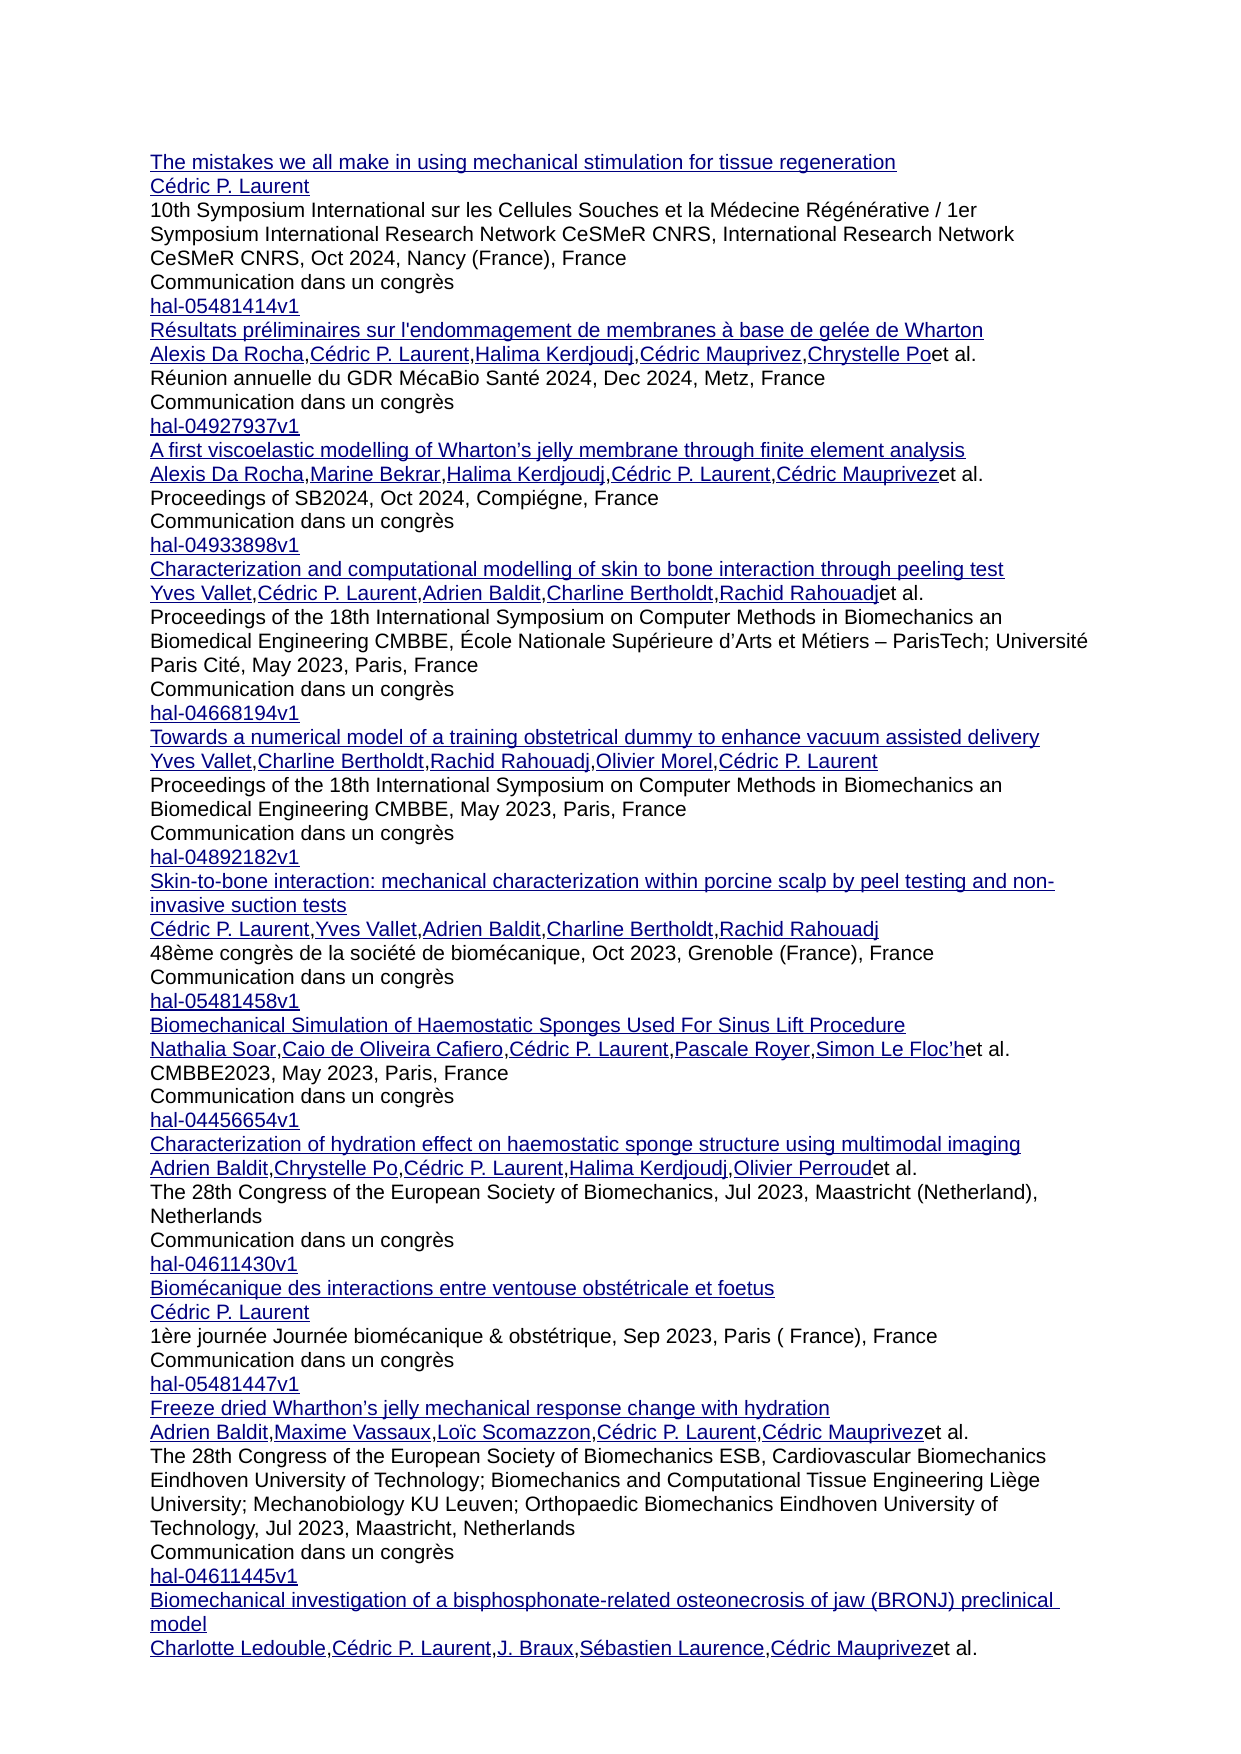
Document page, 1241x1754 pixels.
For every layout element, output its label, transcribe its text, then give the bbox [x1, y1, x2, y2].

table_cell A first viscoelastic modelling of Wharton’s jelly membrane through finite element analysis Alexis Da Rocha,Marine Bekrar,Halima Kerdjoudj,Cédric P. Laurent,Cédric Mauprivezet al. Proceedings of SB2024, Oct 2024, Compiégne, France Communication dans un congrès hal-04933898v1 [150, 438, 1090, 557]
table_cell Biomechanical Simulation of Haemostatic Sponges Used For Sinus Lift Procedure Nathalia Soar,Caio de Oliveira Cafiero,Cédric P. Laurent,Pascale Royer,Simon Le Floc’het al. CMBBE2023, May 2023, Paris, France Communication dans un congrès hal-04456654v1 [150, 1013, 1090, 1132]
table_cell Characterization and computational modelling of skin to bone interaction through peeling test Yves Vallet,Cédric P. Laurent,Adrien Baldit,Charline Bertholdt,Rachid Rahouadjet al. Proceedings of the 18th International Symposium on Computer Methods in Biomechanics an Biomedical Engineering CMBBE, École Nationale Supérieure d’Arts et Métiers – ParisTech; Université Paris Cité, May 2023, Paris, France Communication dans un congrès hal-04668194v1 [150, 557, 1090, 725]
table_cell Skin-to-bone interaction: mechanical characterization within porcine scalp by peel testing and non-invasive suction tests Cédric P. Laurent,Yves Vallet,Adrien Baldit,Charline Bertholdt,Rachid Rahouadj 48ème congrès de la société de biomécanique, Oct 2023, Grenoble (France), France Communication dans un congrès hal-05481458v1 [150, 869, 1090, 1012]
table_cell Characterization of hydration effect on haemostatic sponge structure using multimodal imaging Adrien Baldit,Chrystelle Po,Cédric P. Laurent,Halima Kerdjoudj,Olivier Perroudet al. The 28th Congress of the European Society of Biomechanics, Jul 2023, Maastricht (Netherland), Netherlands Communication dans un congrès hal-04611430v1 [150, 1132, 1090, 1276]
table_cell The mistakes we all make in using mechanical stimulation for tissue regeneration Cédric P. Laurent 10th Symposium International sur les Cellules Souches et la Médecine Régénérative / 1er Symposium International Research Network CeSMeR CNRS, International Research Network CeSMeR CNRS, Oct 2024, Nancy (France), France Communication dans un congrès hal-05481414v1 [150, 150, 1090, 318]
table_cell Biomécanique des interactions entre ventouse obstétricale et foetus Cédric P. Laurent 1ère journée Journée biomécanique & obstétrique, Sep 2023, Paris ( France), France Communication dans un congrès hal-05481447v1 [150, 1276, 1090, 1396]
table_cell Towards a numerical model of a training obstetrical dummy to enhance vacuum assisted delivery Yves Vallet,Charline Bertholdt,Rachid Rahouadj,Olivier Morel,Cédric P. Laurent Proceedings of the 18th International Symposium on Computer Methods in Biomechanics an Biomedical Engineering CMBBE, May 2023, Paris, France Communication dans un congrès hal-04892182v1 [150, 725, 1090, 869]
table_cell Résultats préliminaires sur l'endommagement de membranes à base de gelée de Wharton Alexis Da Rocha,Cédric P. Laurent,Halima Kerdjoudj,Cédric Mauprivez,Chrystelle Poet al. Réunion annuelle du GDR MécaBio Santé 2024, Dec 2024, Metz, France Communication dans un congrès hal-04927937v1 [150, 318, 1090, 437]
table_cell Biomechanical investigation of a bisphosphonate-related osteonecrosis of jaw (BRONJ) preclinical model Charlotte Ledouble,Cédric P. Laurent,J. Braux,Sébastien Laurence,Cédric Mauprivezet al. [150, 1588, 1090, 1659]
table_cell Freeze dried Wharthon’s jelly mechanical response change with hydration Adrien Baldit,Maxime Vassaux,Loïc Scomazzon,Cédric P. Laurent,Cédric Mauprivezet al. The 28th Congress of the European Society of Biomechanics ESB, Cardiovascular Biomechanics Eindhoven University of Technology; Biomechanics and Computational Tissue Engineering Liège University; Mechanobiology KU Leuven; Orthopaedic Biomechanics Eindhoven University of Technology, Jul 2023, Maastricht, Netherlands Communication dans un congrès hal-04611445v1 [150, 1396, 1090, 1587]
